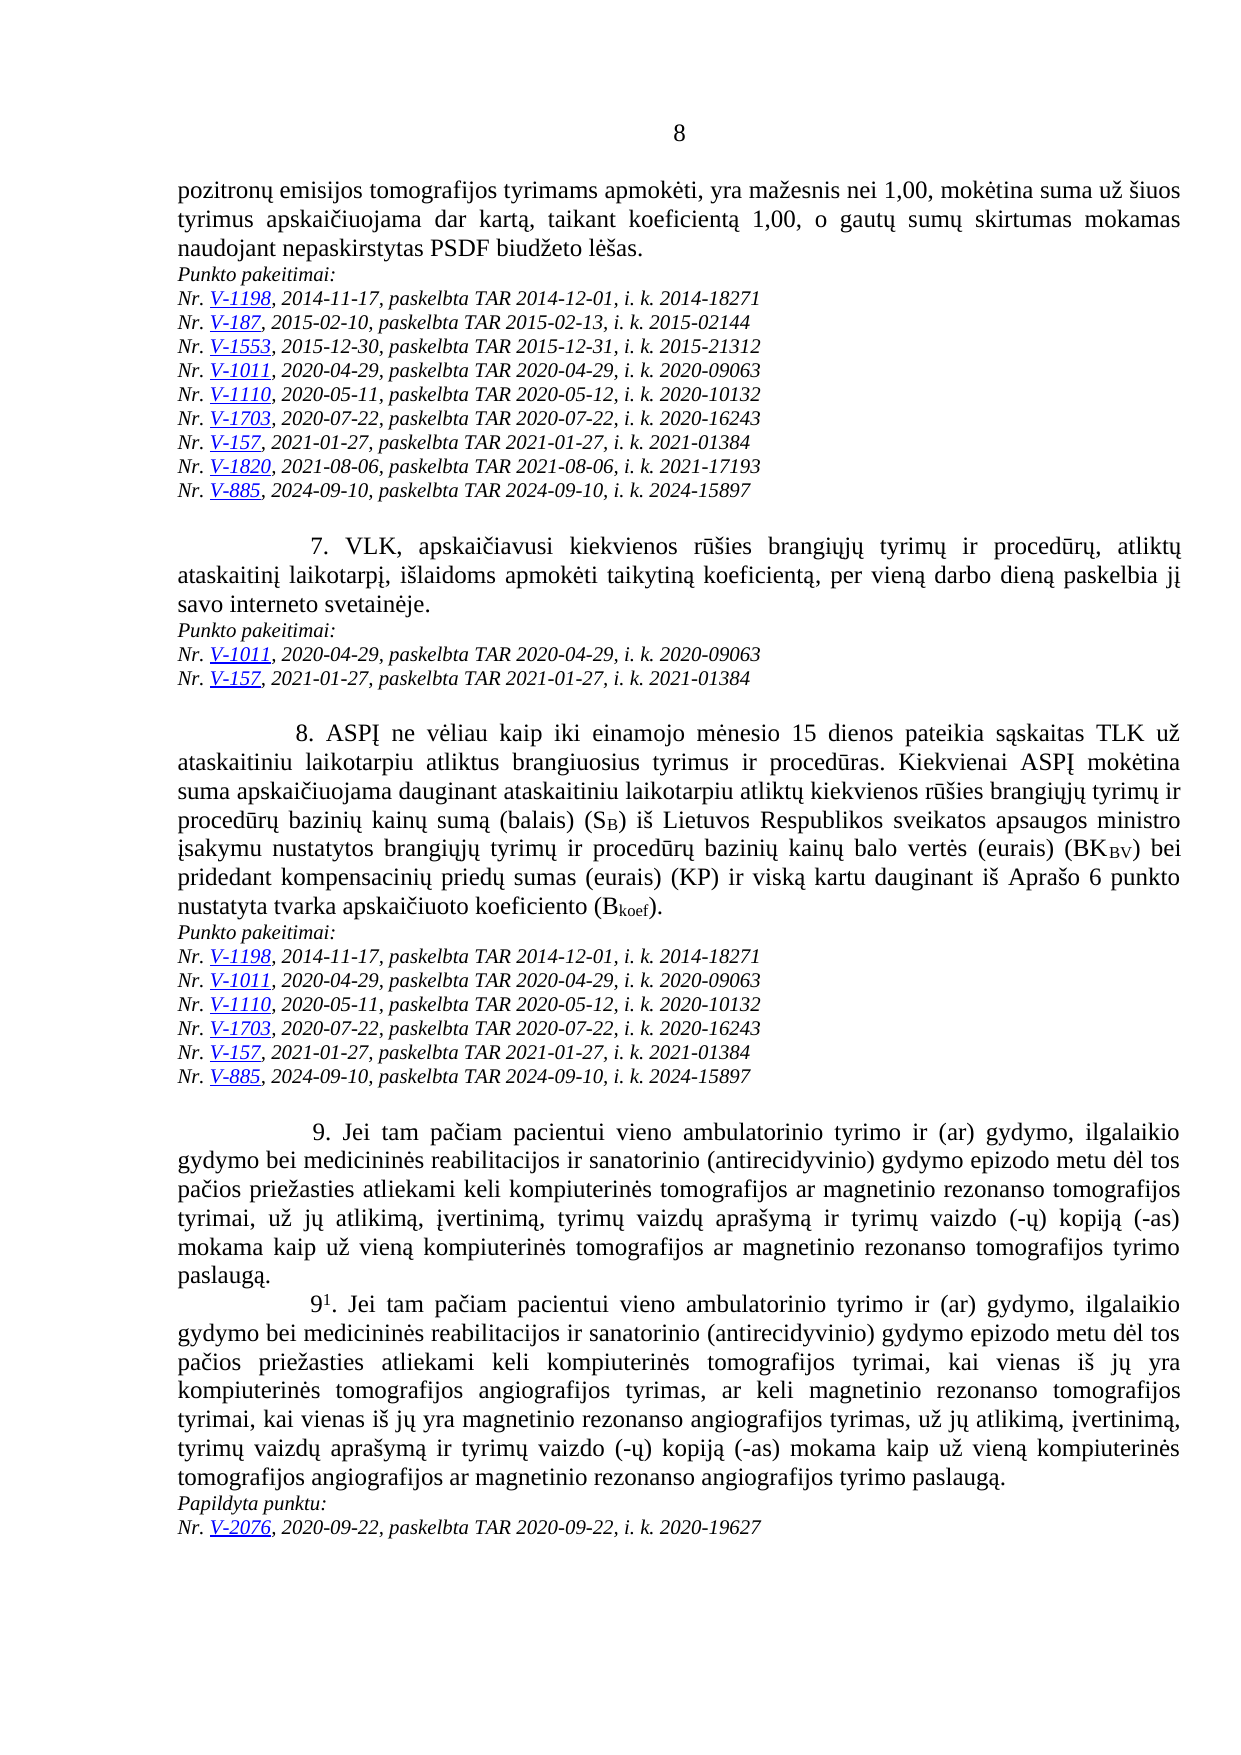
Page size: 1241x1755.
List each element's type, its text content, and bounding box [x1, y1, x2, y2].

text Nr. V-2076, 2020-09-22, paskelbta TAR 2020-09-22, i. k. 2020-19627 [177, 1515, 1181, 1539]
text Nr. V-1110, 2020-05-11, paskelbta TAR 2020-05-12, i. k. 2020-10132 [177, 382, 1181, 406]
text pozitronų emisijos tomografijos tyrimams apmokėti, yra mažesnis nei 1,00, mokėtina suma už šiuos tyrimus apskaičiuojama dar kartą, taikant koeficientą 1,00, o gautų sumų skirtumas mokamas naudojant nepaskirstytas PSDF biudžeto lėšas. [177, 176, 1181, 262]
text Nr. V-1011, 2020-04-29, paskelbta TAR 2020-04-29, i. k. 2020-09063 [177, 642, 1181, 666]
text Nr. V-1703, 2020-07-22, paskelbta TAR 2020-07-22, i. k. 2020-16243 [177, 406, 1181, 430]
text Punkto pakeitimai: [177, 920, 1181, 944]
text Nr. V-157, 2021-01-27, paskelbta TAR 2021-01-27, i. k. 2021-01384 [177, 430, 1181, 454]
text Nr. V-885, 2024-09-10, paskelbta TAR 2024-09-10, i. k. 2024-15897 [177, 478, 1181, 502]
text Papildyta punktu: [177, 1491, 1181, 1515]
text Nr. V-1011, 2020-04-29, paskelbta TAR 2020-04-29, i. k. 2020-09063 [177, 968, 1181, 992]
text Nr. V-1820, 2021-08-06, paskelbta TAR 2021-08-06, i. k. 2021-17193 [177, 454, 1181, 478]
text Nr. V-157, 2021-01-27, paskelbta TAR 2021-01-27, i. k. 2021-01384 [177, 666, 1181, 690]
text 9. Jei tam pačiam pacientui vieno ambulatorinio tyrimo ir (ar) gydymo, ilgalaikio gydymo bei medicininės reabilitacijos ir sanatorinio (antirecidyvinio) gydymo epizodo metu dėl tos pačios priežasties atliekami keli kompiuterinės tomografijos ar magnetinio rezonanso tomografijos tyrimai, už jų atlikimą, įvertinimą, tyrimų vaizdų aprašymą ir tyrimų vaizdo (-ų) kopiją (-as) mokama kaip už vieną kompiuterinės tomografijos ar magnetinio rezonanso tomografijos tyrimo paslaugą. [177, 1117, 1181, 1289]
text Nr. V-187, 2015-02-10, paskelbta TAR 2015-02-13, i. k. 2015-02144 [177, 310, 1181, 334]
text Nr. V-1553, 2015-12-30, paskelbta TAR 2015-12-31, i. k. 2015-21312 [177, 334, 1181, 358]
text Punkto pakeitimai: [177, 262, 1181, 286]
text Nr. V-157, 2021-01-27, paskelbta TAR 2021-01-27, i. k. 2021-01384 [177, 1040, 1181, 1064]
text 8. ASPĮ ne vėliau kaip iki einamojo mėnesio 15 dienos pateikia sąskaitas TLK už ataskaitiniu laikotarpiu atliktus brangiuosius tyrimus ir procedūras. Kiekvienai ASPĮ mokėtina suma apskaičiuojama dauginant ataskaitiniu laikotarpiu atliktų kiekvienos rūšies brangiųjų tyrimų ir procedūrų bazinių kainų sumą (balais) (SB) iš Lietuvos Respublikos sveikatos apsaugos ministro įsakymu nustatytos brangiųjų tyrimų ir procedūrų bazinių kainų balo vertės (eurais) (BKBV) bei pridedant kompensacinių priedų sumas (eurais) (KP) ir viską kartu dauginant iš Aprašo 6 punkto nustatyta tvarka apskaičiuoto koeficiento (Bkoef). [177, 718, 1181, 920]
text Nr. V-1198, 2014-11-17, paskelbta TAR 2014-12-01, i. k. 2014-18271 [177, 286, 1181, 310]
text Nr. V-1110, 2020-05-11, paskelbta TAR 2020-05-12, i. k. 2020-10132 [177, 992, 1181, 1016]
text Nr. V-1703, 2020-07-22, paskelbta TAR 2020-07-22, i. k. 2020-16243 [177, 1016, 1181, 1040]
text 91. Jei tam pačiam pacientui vieno ambulatorinio tyrimo ir (ar) gydymo, ilgalaikio gydymo bei medicininės reabilitacijos ir sanatorinio (antirecidyvinio) gydymo epizodo metu dėl tos pačios priežasties atliekami keli kompiuterinės tomografijos tyrimai, kai vienas iš jų yra kompiuterinės tomografijos angiografijos tyrimas, ar keli magnetinio rezonanso tomografijos tyrimai, kai vienas iš jų yra magnetinio rezonanso angiografijos tyrimas, už jų atlikimą, įvertinimą, tyrimų vaizdų aprašymą ir tyrimų vaizdo (-ų) kopiją (-as) mokama kaip už vieną kompiuterinės tomografijos angiografijos ar magnetinio rezonanso angiografijos tyrimo paslaugą. [177, 1289, 1181, 1491]
text Nr. V-885, 2024-09-10, paskelbta TAR 2024-09-10, i. k. 2024-15897 [177, 1064, 1181, 1088]
text Punkto pakeitimai: [177, 617, 1181, 642]
text 7. VLK, apskaičiavusi kiekvienos rūšies brangiųjų tyrimų ir procedūrų, atliktų ataskaitinį laikotarpį, išlaidoms apmokėti taikytiną koeficientą, per vieną darbo dieną paskelbia jį savo interneto svetainėje. [177, 531, 1181, 617]
text Nr. V-1011, 2020-04-29, paskelbta TAR 2020-04-29, i. k. 2020-09063 [177, 358, 1181, 382]
text Nr. V-1198, 2014-11-17, paskelbta TAR 2014-12-01, i. k. 2014-18271 [177, 944, 1181, 968]
